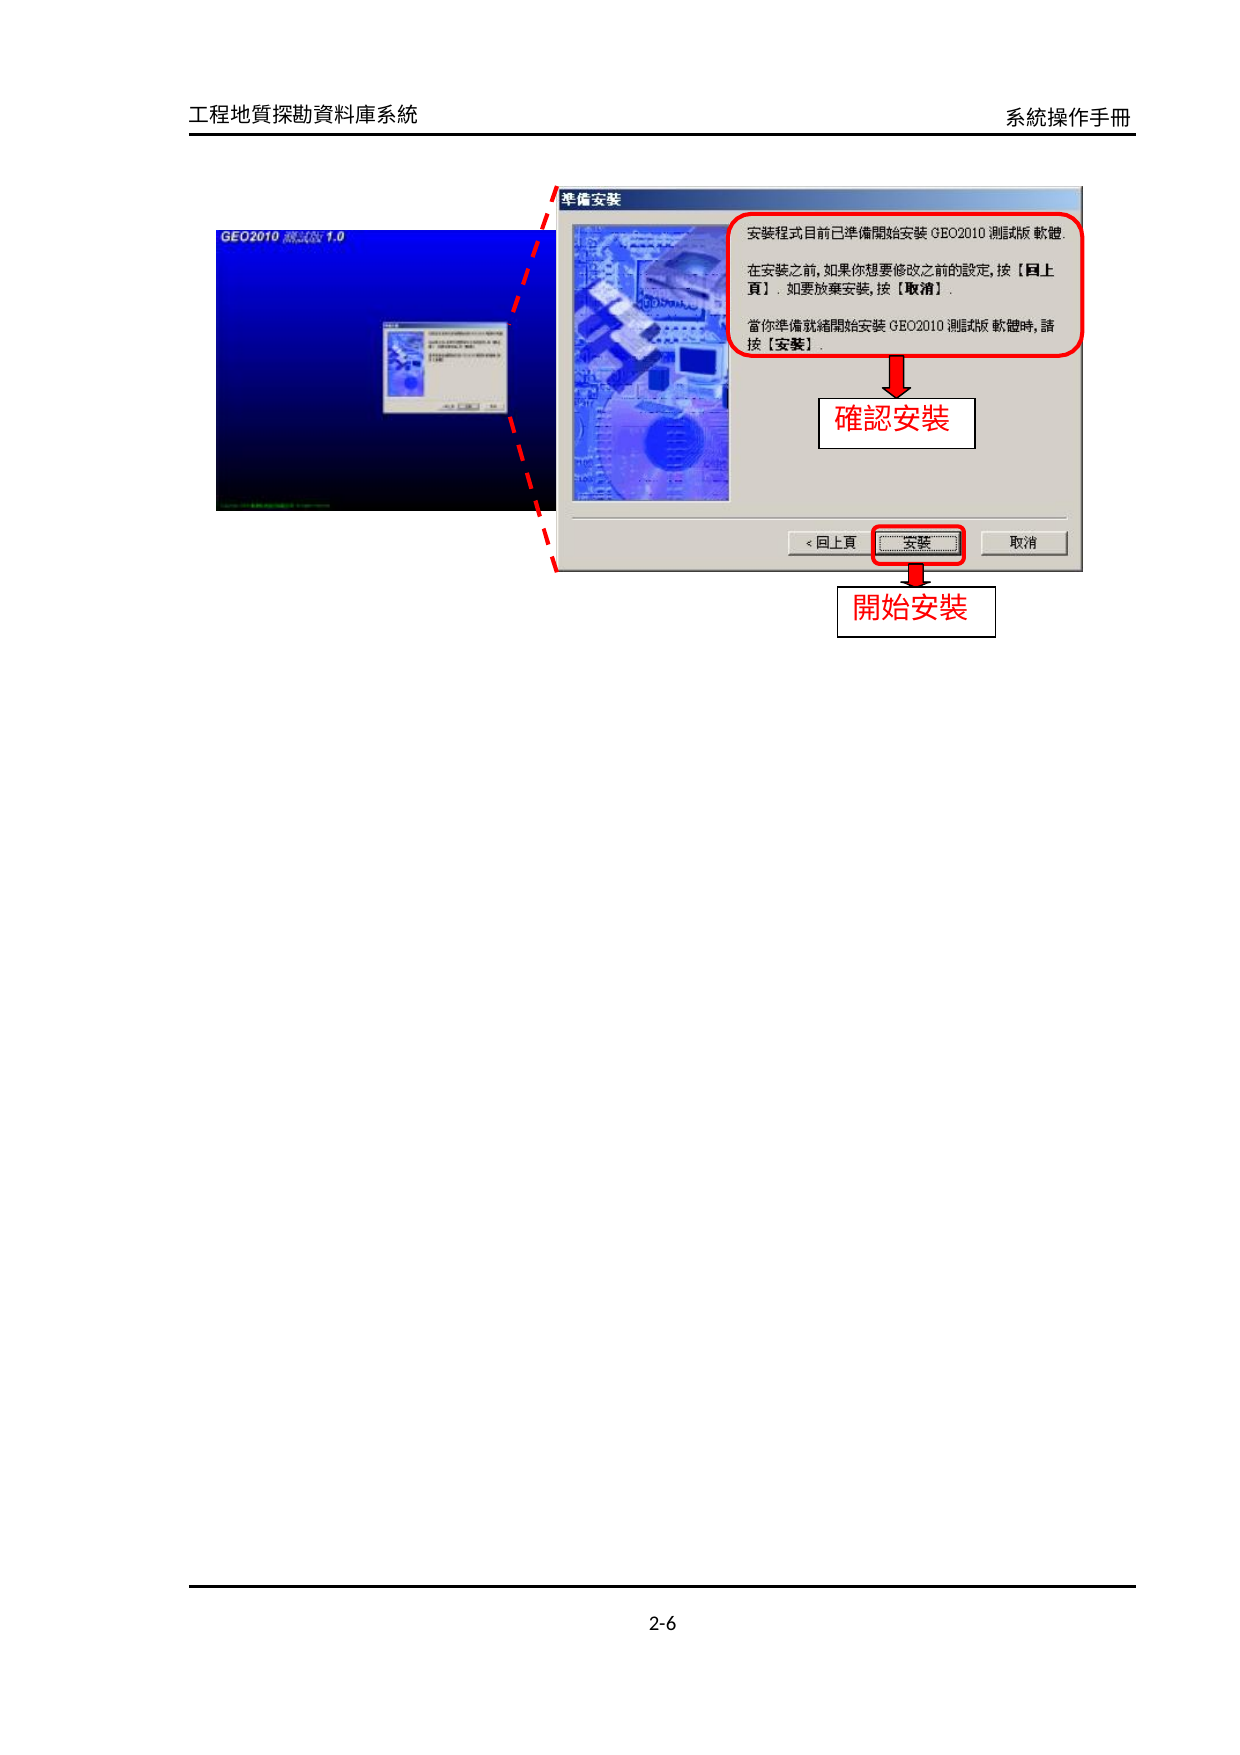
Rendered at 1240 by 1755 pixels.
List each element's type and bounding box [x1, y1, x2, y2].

picture [216, 186, 1083, 586]
picture [730, 216, 1080, 353]
